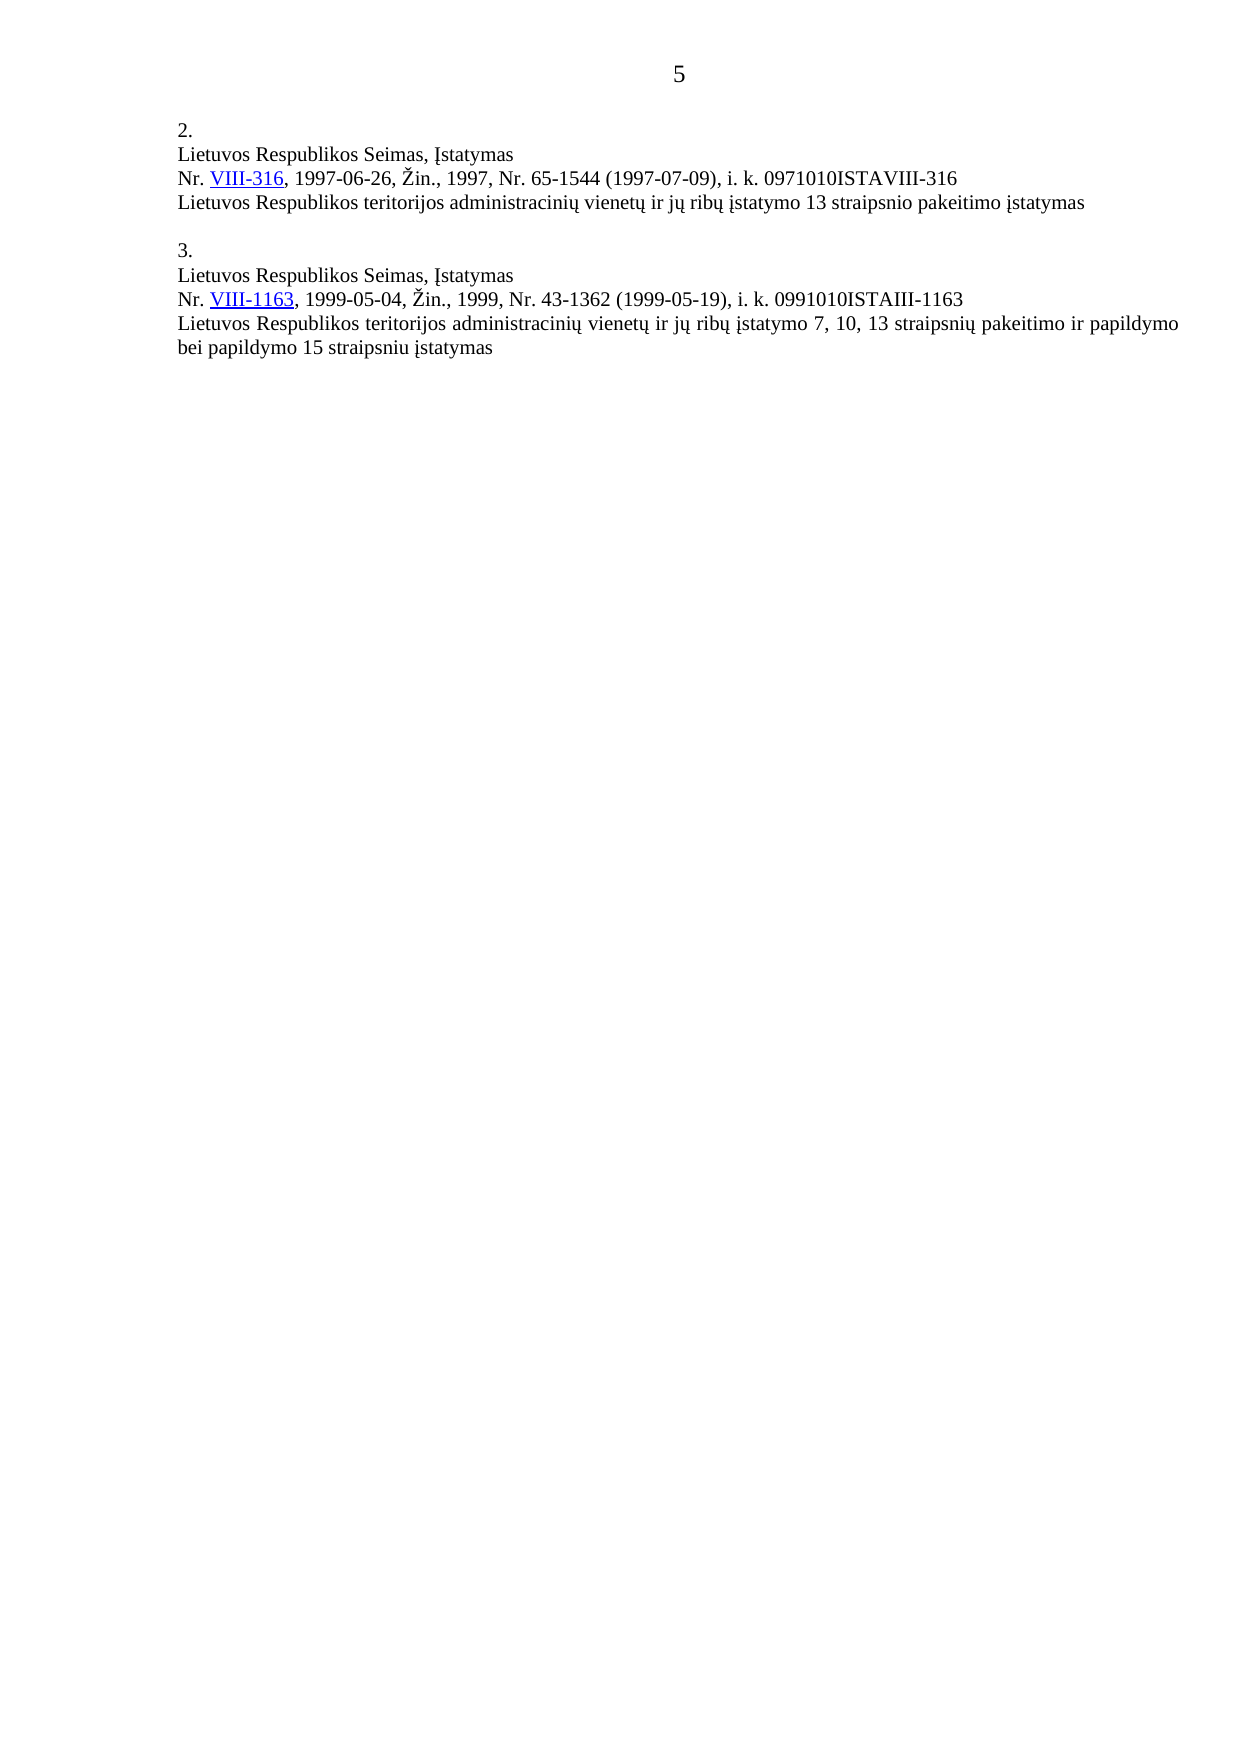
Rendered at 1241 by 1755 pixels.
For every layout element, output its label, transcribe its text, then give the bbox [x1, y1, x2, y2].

text Lietuvos Respublikos Seimas, Įstatymas [177, 142, 1181, 166]
text Lietuvos Respublikos teritorijos administracinių vienetų ir jų ribų įstatymo 13 straipsnio pakeitimo įstatymas [177, 190, 1181, 214]
text Nr. VIII-316, 1997-06-26, Žin., 1997, Nr. 65-1544 (1997-07-09), i. k. 0971010ISTAVIII-316 [177, 166, 1181, 190]
text 2. [177, 118, 1181, 142]
text 3. [177, 238, 1181, 262]
text Lietuvos Respublikos teritorijos administracinių vienetų ir jų ribų įstatymo 7, 10, 13 straipsnių pakeitimo ir papildymo bei papildymo 15 straipsniu įstatymas [177, 311, 1181, 359]
text Nr. VIII-1163, 1999-05-04, Žin., 1999, Nr. 43-1362 (1999-05-19), i. k. 0991010ISTAIII-1163 [177, 287, 1181, 311]
text Lietuvos Respublikos Seimas, Įstatymas [177, 262, 1181, 287]
